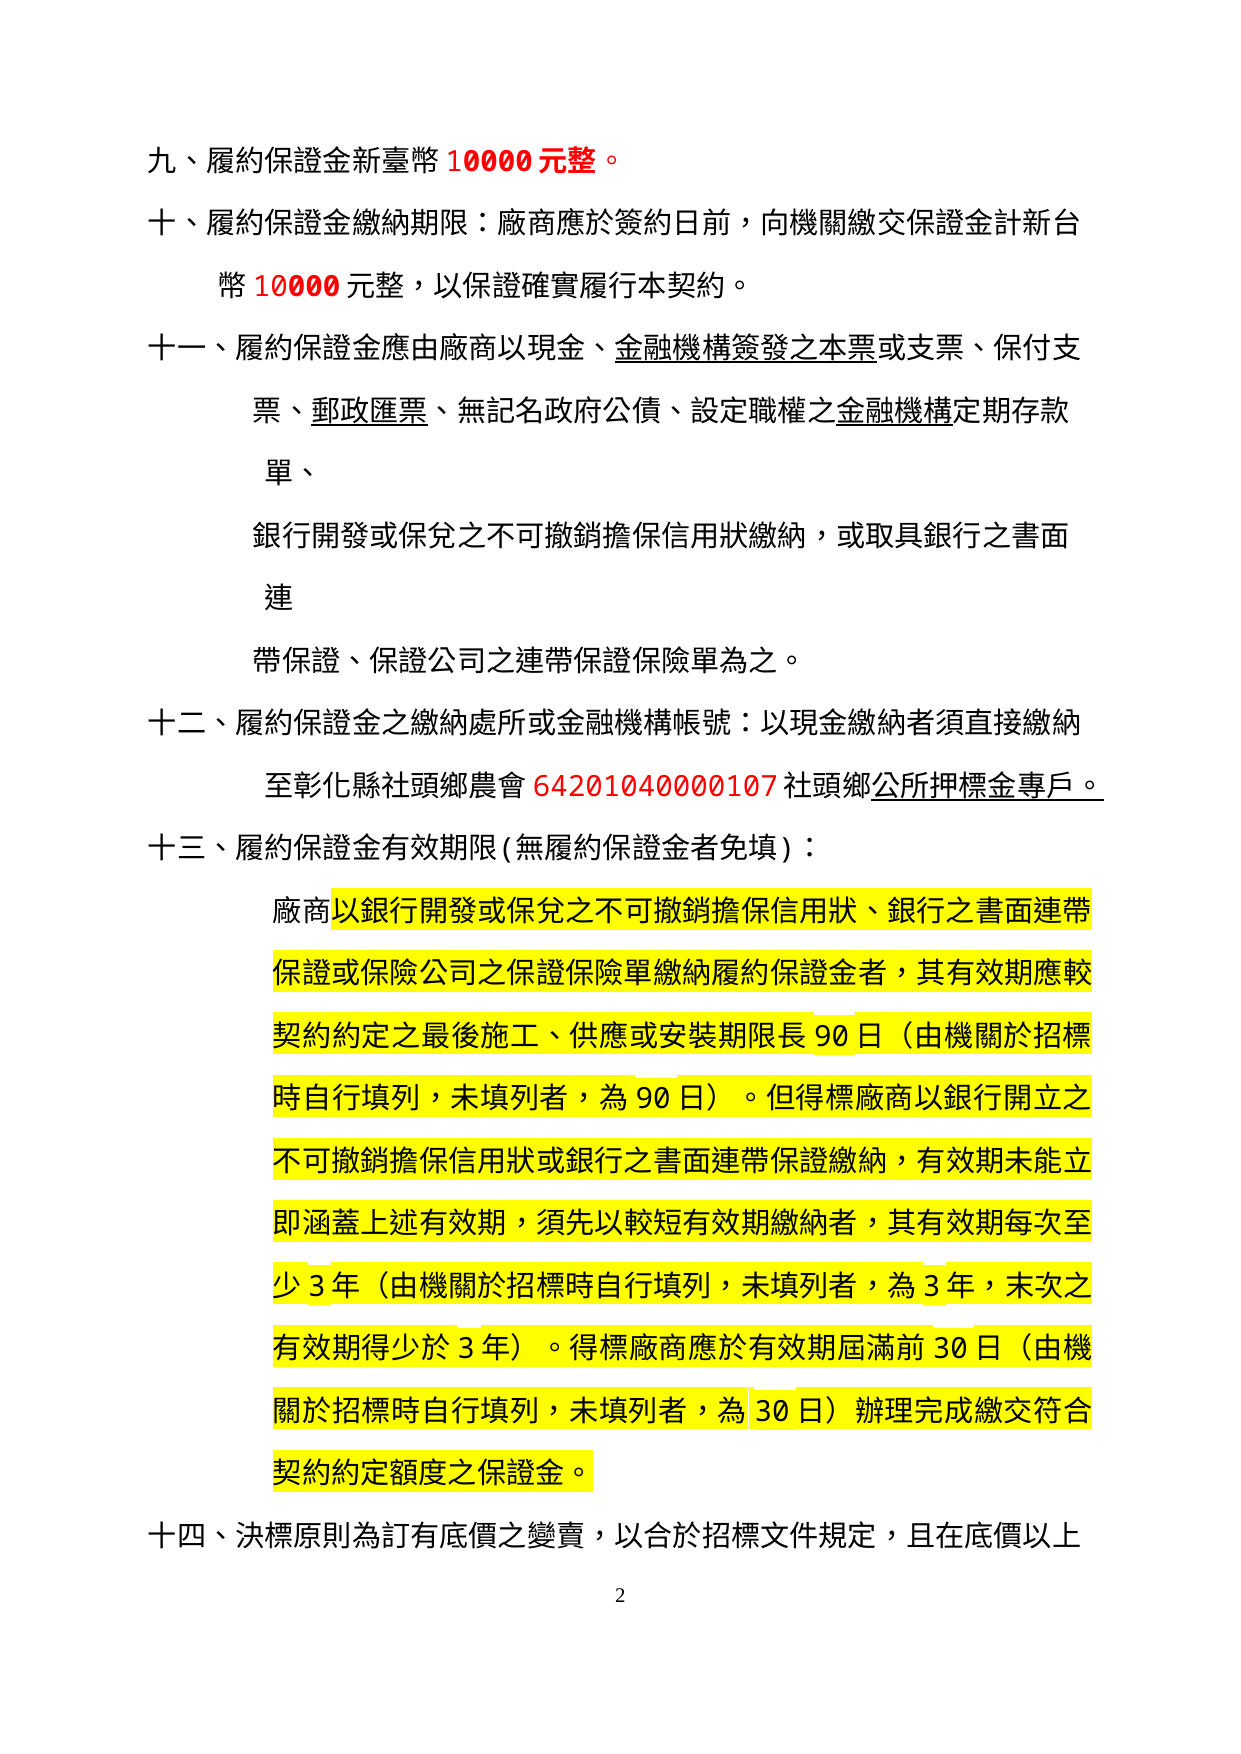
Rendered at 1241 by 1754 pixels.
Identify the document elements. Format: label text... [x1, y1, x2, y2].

text 十三、履約保證金有效期限(無履約保證金者免填)： [148, 804, 1092, 867]
text 銀行開發或保兌之不可撤銷擔保信用狀繳納，或取具銀行之書面連 [148, 492, 1092, 617]
text 幣10000元整，以保證確實履行本契約。 [148, 242, 1092, 304]
text 廠商以銀行開發或保兌之不可撤銷擔保信用狀、銀行之書面連帶保證或保險公司之保證保險單繳納履約保證金者，其有效期應較契約約定之最後施工、供應或安裝期限長90日（由機關於招標時自行填列，未填列者，為90日）。但得標廠商以銀行開立之不可撤銷擔保信用狀或銀行之書面連帶保證繳納，有效期未能立即涵蓋上述有效期，須先以較短有效期繳納者，其有效期每次至少3年（由機關於招標時自行填列，未填列者，為3年，末次之有效期得少於3年）。得標廠商應於有效期屆滿前30日（由機關於招標時自行填列，未填列者，為30日）辦理完成繳交符合契約約定額度之保證金。 [273, 867, 1092, 1492]
text 十、履約保證金繳納期限：廠商應於簽約日前，向機關繳交保證金計新台 [148, 179, 1092, 242]
text 九、履約保證金新臺幣10000元整。 [148, 117, 1092, 179]
text 十四、決標原則為訂有底價之變賣，以合於招標文件規定，且在底價以上 [148, 1492, 1092, 1554]
text 十一、履約保證金應由廠商以現金、金融機構簽發之本票或支票、保付支 [148, 304, 1092, 367]
text 票、郵政匯票、無記名政府公債、設定職權之金融機構定期存款單、 [148, 367, 1092, 492]
text 帶保證、保證公司之連帶保證保險單為之。 [148, 617, 1092, 679]
text 十二、履約保證金之繳納處所或金融機構帳號：以現金繳納者須直接繳納至彰化縣社頭鄉農會64201040000107社頭鄉公所押標金專戶。 [148, 679, 1092, 804]
